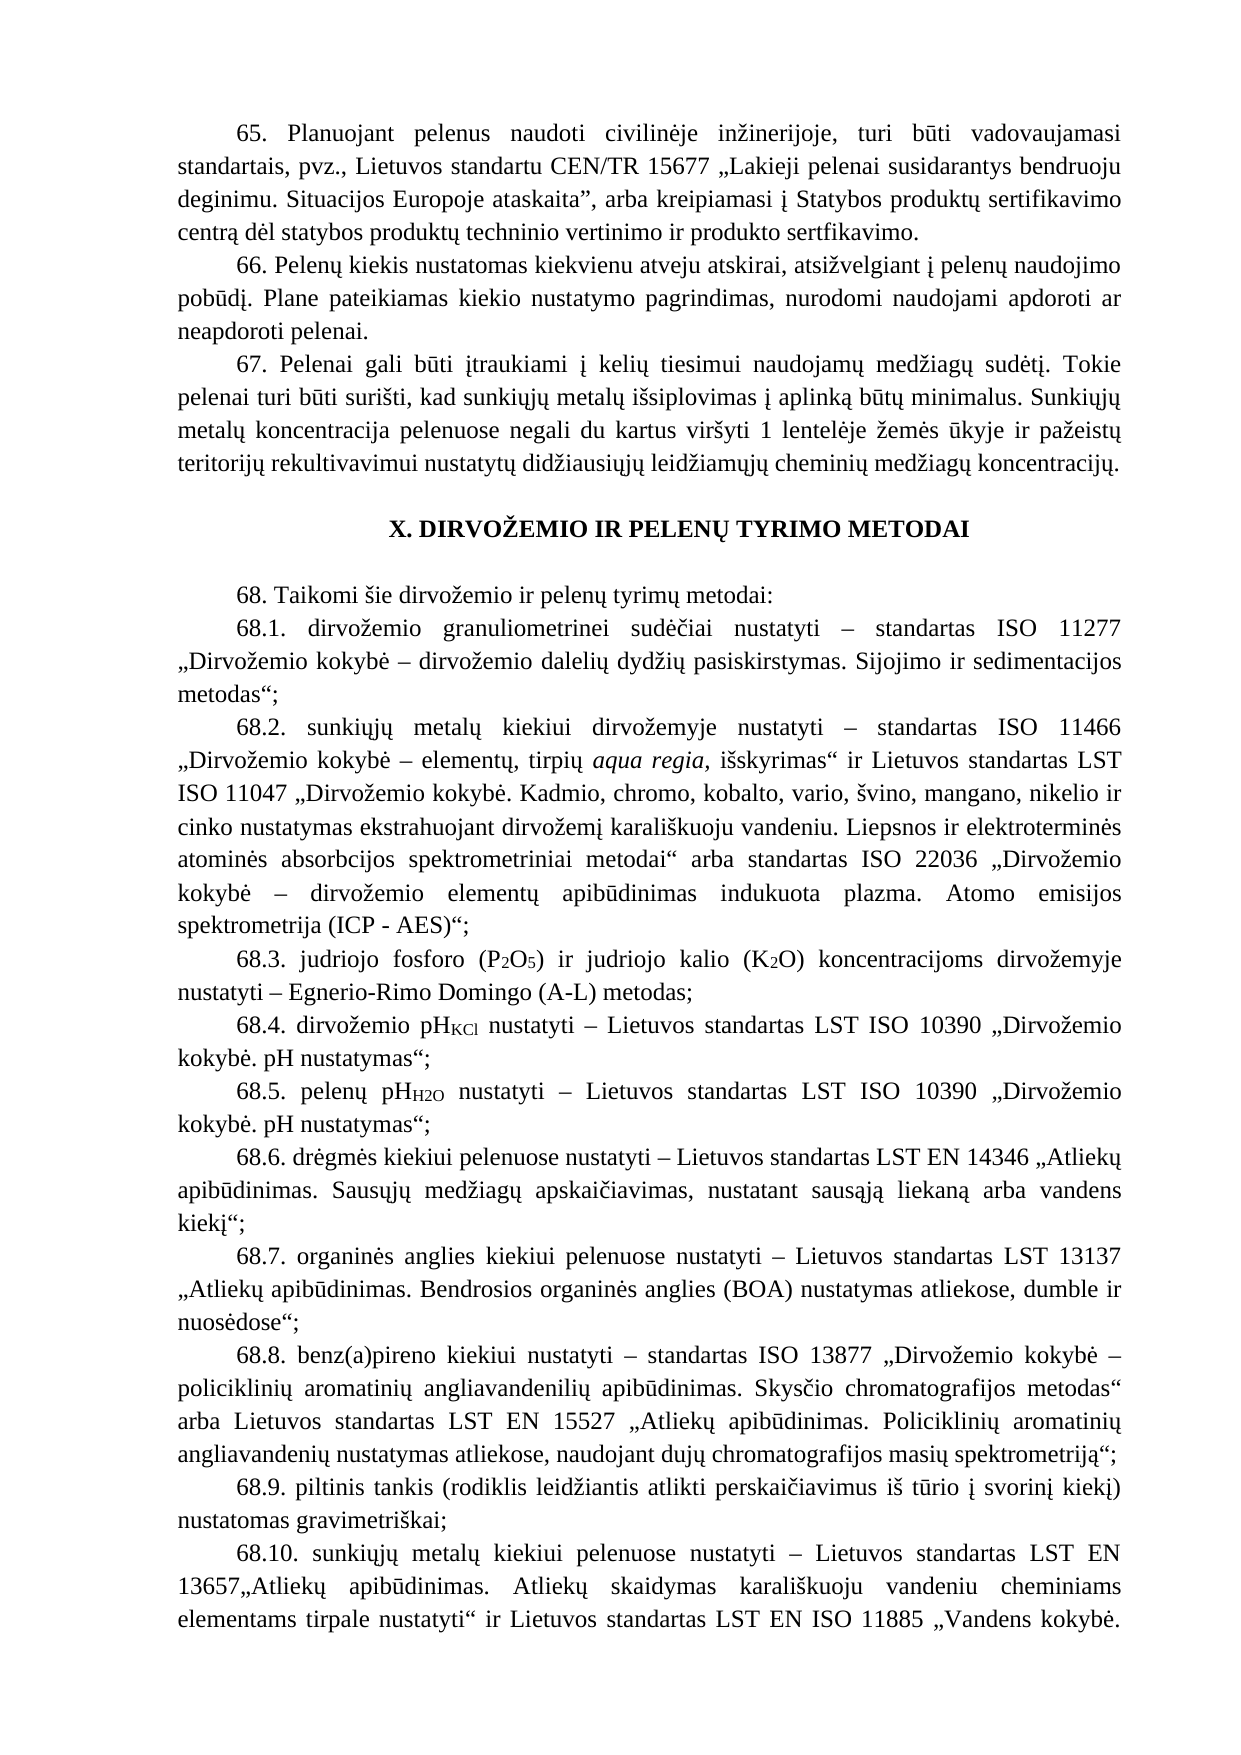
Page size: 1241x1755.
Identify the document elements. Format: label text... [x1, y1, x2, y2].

text 68.8. benz(a)pireno kiekiui nustatyti – standartas ISO 13877 „Dirvožemio kokybė – policiklinių aromatinių angliavandenilių apibūdinimas. Skysčio chromatografijos metodas“ arba Lietuvos standartas LST EN 15527 „Atliekų apibūdinimas. Policiklinių aromatinių angliavandenių nustatymas atliekose, naudojant dujų chromatografijos masių spektrometriją“; [177, 1340, 1122, 1468]
text 68.6. drėgmės kiekiui pelenuose nustatyti – Lietuvos standartas LST EN 14346 „Atliekų apibūdinimas. Sausųjų medžiagų apskaičiavimas, nustatant sausąją liekaną arba vandens kiekį“; [177, 1142, 1122, 1237]
text X. DIRVOŽEMIO IR PELENŲ TYRIMO METODAI [177, 514, 1122, 543]
text 66. Pelenų kiekis nustatomas kiekvienu atveju atskirai, atsižvelgiant į pelenų naudojimo pobūdį. Plane pateikiamas kiekio nustatymo pagrindimas, nurodomi naudojami apdoroti ar neapdoroti pelenai. [177, 250, 1122, 345]
text 68.10. sunkiųjų metalų kiekiui pelenuose nustatyti – Lietuvos standartas LST EN 13657„Atliekų apibūdinimas. Atliekų skaidymas karališkuoju vandeniu cheminiams elementams tirpale nustatyti“ ir Lietuvos standartas LST EN ISO 11885 „Vandens kokybė. [177, 1538, 1122, 1633]
text 68.9. piltinis tankis (rodiklis leidžiantis atlikti perskaičiavimus iš tūrio į svorinį kiekį) nustatomas gravimetriškai; [177, 1472, 1122, 1534]
text 68.5. pelenų pHH2O nustatyti – Lietuvos standartas LST ISO 10390 „Dirvožemio kokybė. pH nustatymas“; [177, 1076, 1122, 1137]
text 68.3. judriojo fosforo (P2O5) ir judriojo kalio (K2O) koncentracijoms dirvožemyje nustatyti – Egnerio-Rimo Domingo (A-L) metodas; [177, 944, 1122, 1005]
text 68.4. dirvožemio pHKCl nustatyti – Lietuvos standartas LST ISO 10390 „Dirvožemio kokybė. pH nustatymas“; [177, 1010, 1122, 1071]
text 68.7. organinės anglies kiekiui pelenuose nustatyti – Lietuvos standartas LST 13137 „Atliekų apibūdinimas. Bendrosios organinės anglies (BOA) nustatymas atliekose, dumble ir nuosėdose“; [177, 1241, 1122, 1336]
text 68. Taikomi šie dirvožemio ir pelenų tyrimų metodai: [177, 580, 1122, 609]
text 65. Planuojant pelenus naudoti civilinėje inžinerijoje, turi būti vadovaujamasi standartais, pvz., Lietuvos standartu CEN/TR 15677 „Lakieji pelenai susidarantys bendruoju deginimu. Situacijos Europoje ataskaita”, arba kreipiamasi į Statybos produktų sertifikavimo centrą dėl statybos produktų techninio vertinimo ir produkto sertfikavimo. [177, 118, 1122, 246]
text 67. Pelenai gali būti įtraukiami į kelių tiesimui naudojamų medžiagų sudėtį. Tokie pelenai turi būti surišti, kad sunkiųjų metalų išsiplovimas į aplinką būtų minimalus. Sunkiųjų metalų koncentracija pelenuose negali du kartus viršyti 1 lentelėje žemės ūkyje ir pažeistų teritorijų rekultivavimui nustatytų didžiausiųjų leidžiamųjų cheminių medžiagų koncentracijų. [177, 349, 1122, 477]
text 68.1. dirvožemio granuliometrinei sudėčiai nustatyti – standartas ISO 11277 „Dirvožemio kokybė – dirvožemio dalelių dydžių pasiskirstymas. Sijojimo ir sedimentacijos metodas“; [177, 613, 1122, 708]
text 68.2. sunkiųjų metalų kiekiui dirvožemyje nustatyti – standartas ISO 11466 „Dirvožemio kokybė – elementų, tirpių aqua regia, išskyrimas“ ir Lietuvos standartas LST ISO 11047 „Dirvožemio kokybė. Kadmio, chromo, kobalto, vario, švino, mangano, nikelio ir cinko nustatymas ekstrahuojant dirvožemį karališkuoju vandeniu. Liepsnos ir elektroterminės atominės absorbcijos spektrometriniai metodai“ arba standartas ISO 22036 „Dirvožemio kokybė – dirvožemio elementų apibūdinimas indukuota plazma. Atomo emisijos spektrometrija (ICP - AES)“; [177, 712, 1122, 939]
